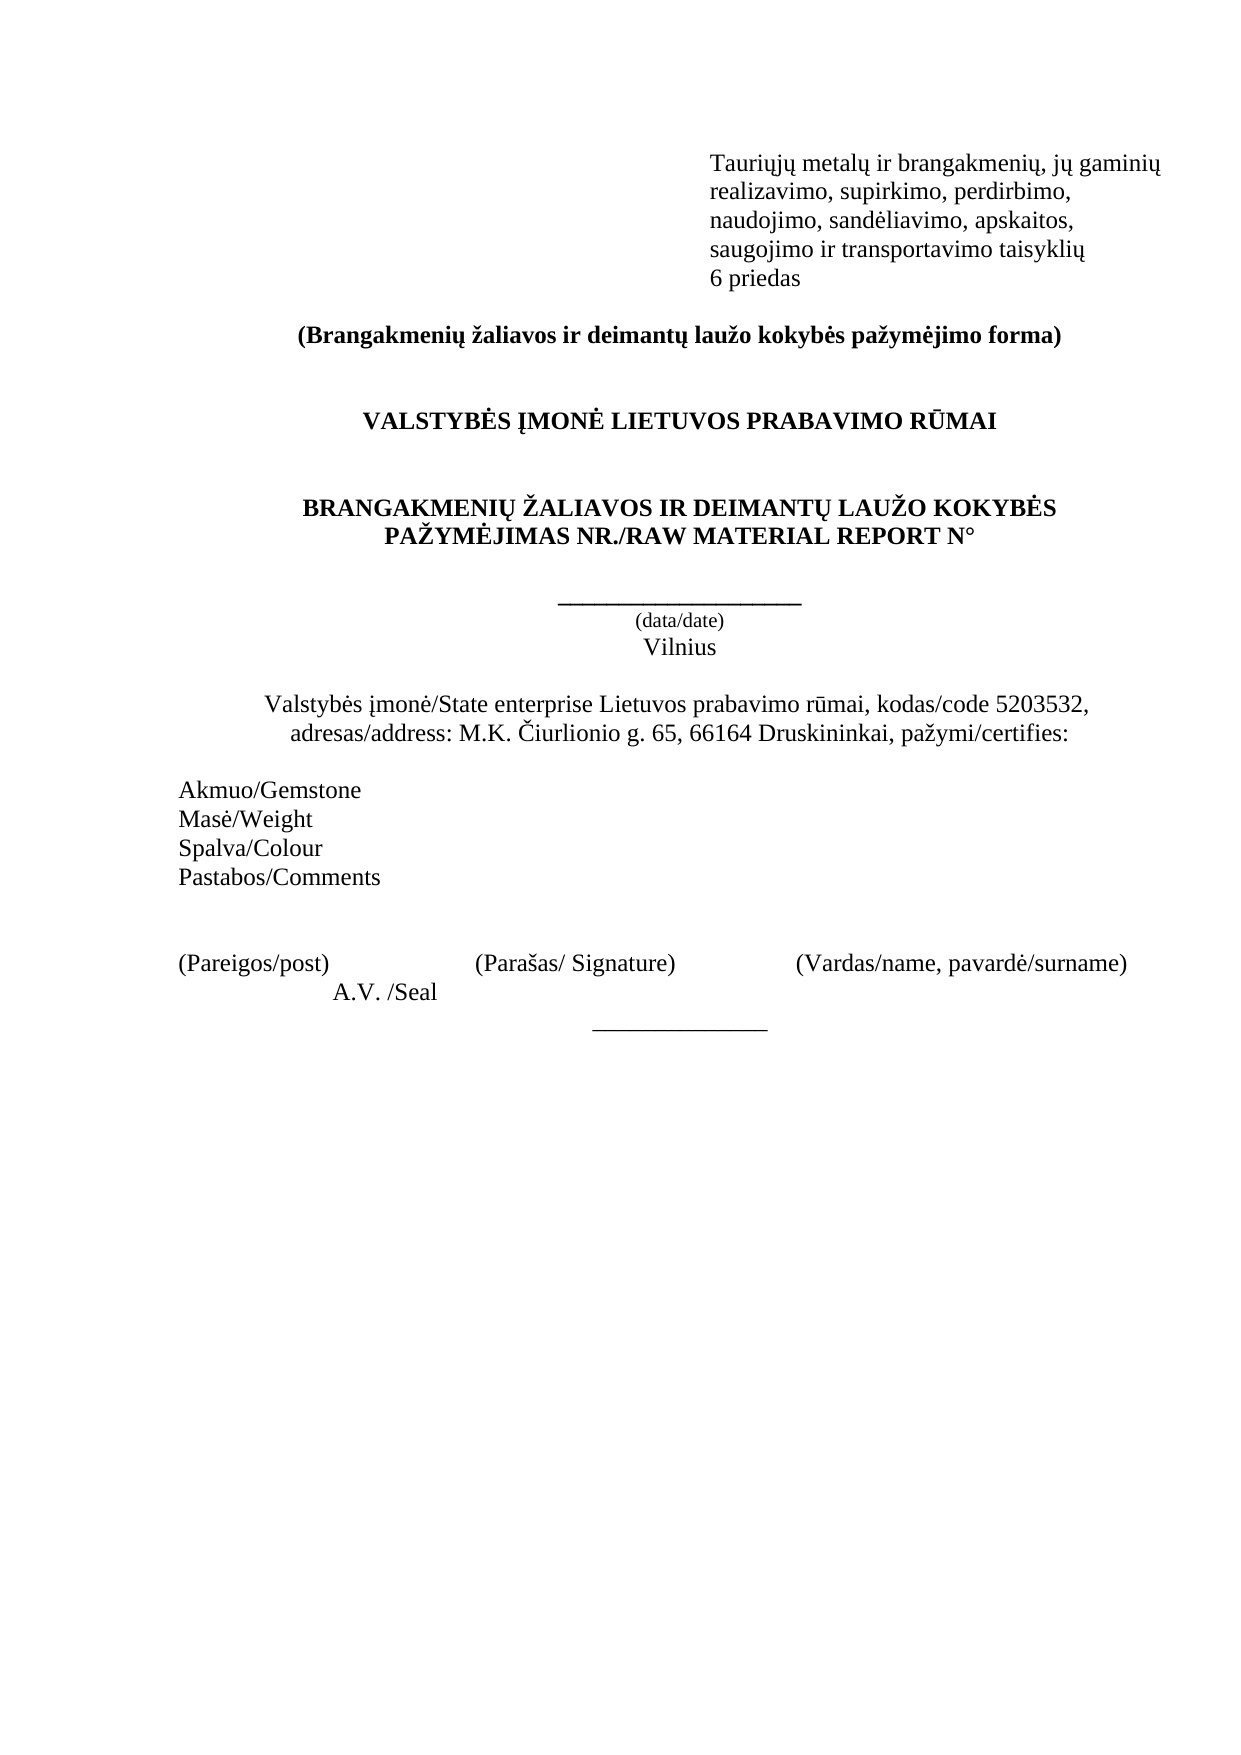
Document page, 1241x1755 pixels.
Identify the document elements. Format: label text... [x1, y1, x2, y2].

text (Brangakmenių žaliavos ir deimantų laužo kokybės pažymėjimo forma) [178, 320, 1181, 349]
text Akmuo/Gemstone [178, 775, 1181, 804]
text BRANGAKMENIŲ ŽALIAVOS IR DEIMANTŲ LAUŽO KOKYBĖS [178, 493, 1181, 521]
text Vilnius [178, 632, 1181, 660]
text ______________ [178, 1005, 1181, 1034]
text VALSTYBĖS ĮMONĖ LIETUVOS PRABAVIMO RŪMAI [178, 406, 1181, 435]
text adresas/address: M.K. Čiurlionio g. 65, 66164 Druskininkai, pažymi/certifies: [178, 718, 1181, 747]
text (Pareigos/post) (Parašas/ Signature) (Vardas/name, pavardė/surname) [178, 948, 1181, 977]
text Masė/Weight [178, 804, 1181, 833]
text Tauriųjų metalų ir brangakmenių, jų gaminių [178, 148, 1181, 176]
text realizavimo, supirkimo, perdirbimo, [178, 176, 1181, 205]
text saugojimo ir transportavimo taisyklių [178, 234, 1181, 263]
text naudojimo, sandėliavimo, apskaitos, [178, 205, 1181, 234]
text A.V. /Seal [178, 977, 1181, 1005]
text PAŽYMĖJIMAS NR./RAW MATERIAL REPORT N° [178, 521, 1181, 550]
text (data/date) [178, 608, 1181, 632]
text Spalva/Colour [178, 833, 1181, 862]
text 6 priedas [178, 263, 1181, 291]
text Pastabos/Comments [178, 862, 1181, 890]
text Valstybės įmonė/State enterprise Lietuvos prabavimo rūmai, kodas/code 5203532, [178, 689, 1181, 718]
